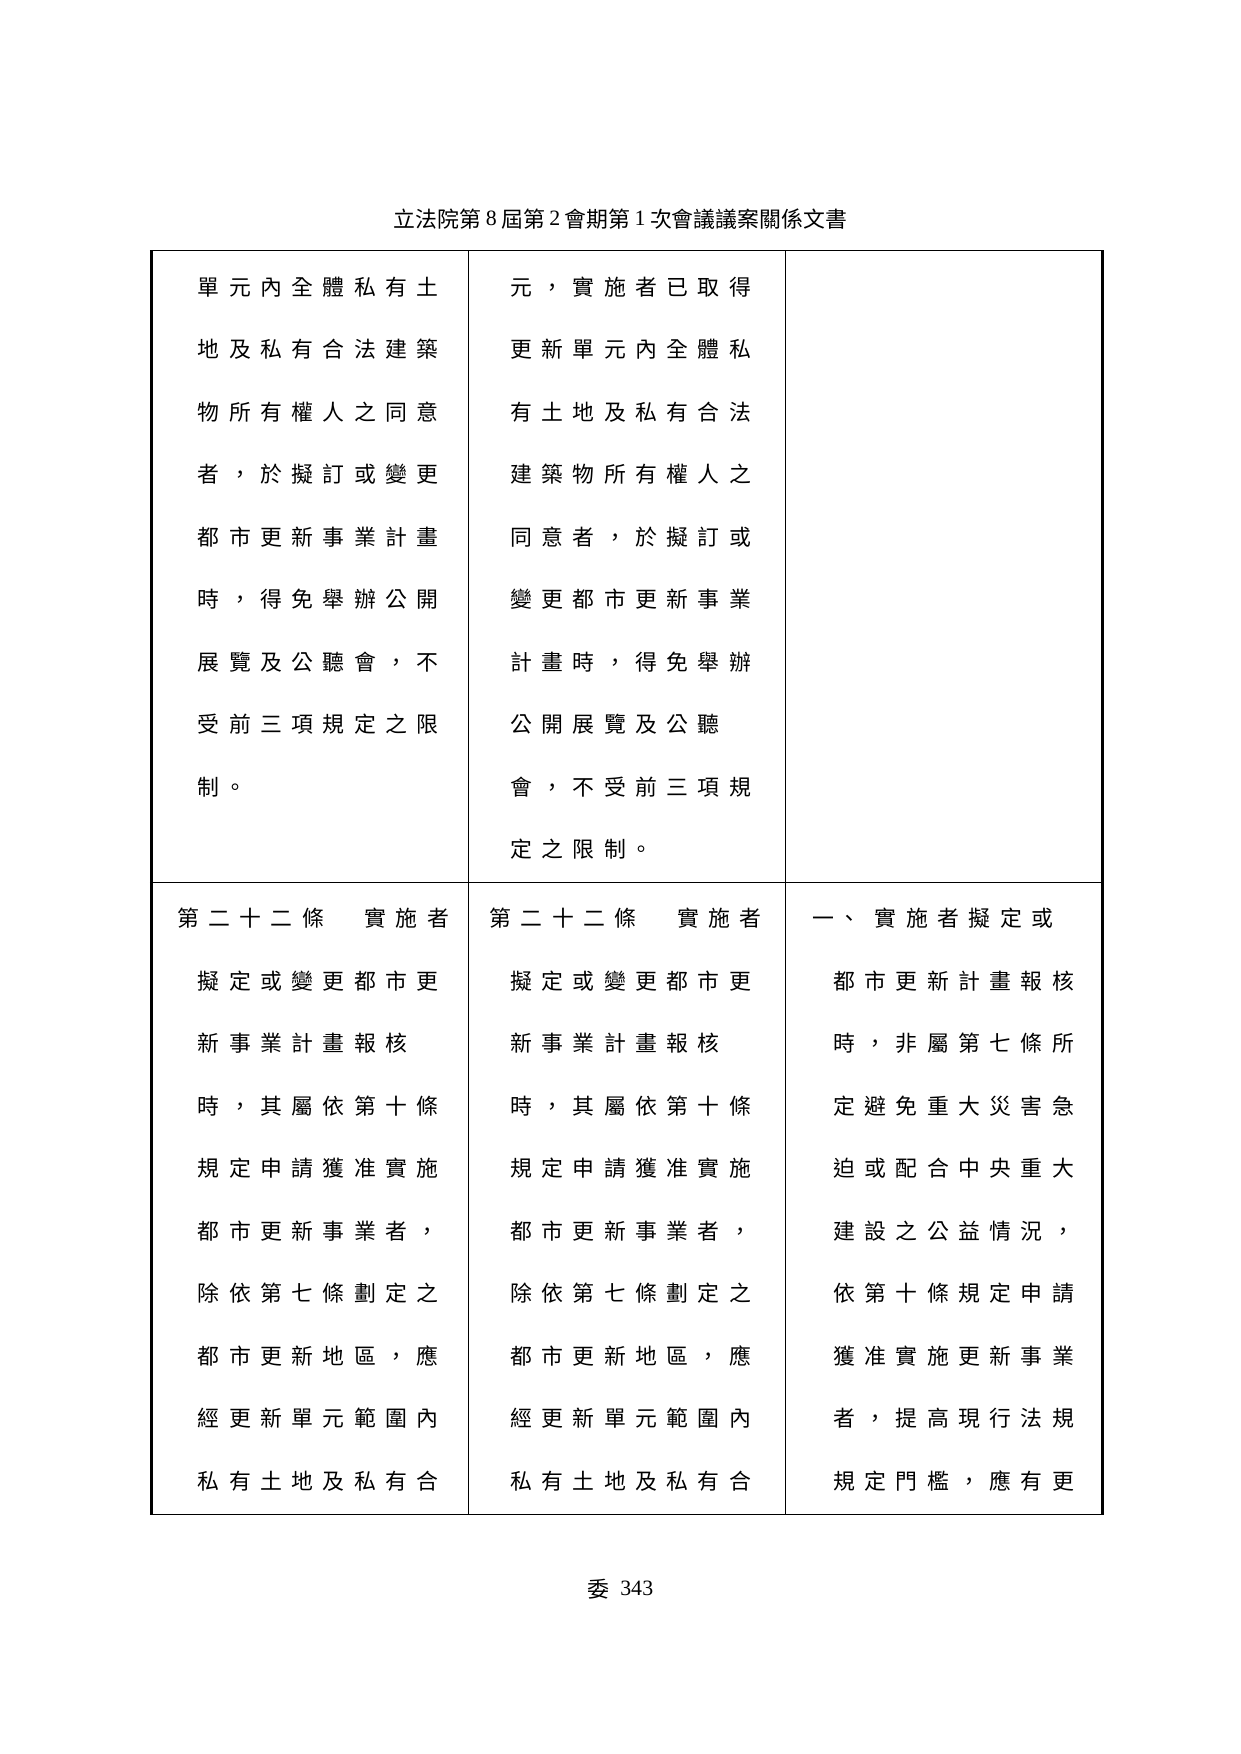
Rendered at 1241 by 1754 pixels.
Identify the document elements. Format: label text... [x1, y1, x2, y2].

table_cell 一、實施者擬定或都市更新計畫報核時，非屬第七條所定避免重大災害急迫或配合中央重大建設之公益情況，依第十條規定申請獲准實施更新事業者，提高現行法規規定門檻，應有更 [786, 883, 1101, 1514]
table_cell 單元內全體私有土地及私有合法建築物所有權人之同意者，於擬訂或變更都市更新事業計畫時，得免舉辦公開展覽及公聽會，不受前三項規定之限制。 [153, 251, 468, 882]
table_cell 元，實施者已取得更新單元內全體私有土地及私有合法建築物所有權人之同意者，於擬訂或變更都市更新事業計畫時，得免舉辦公開展覽及公聽會，不受前三項規定之限制。 [469, 251, 785, 882]
table_cell [786, 251, 1101, 882]
table_cell 第二十二條 實施者擬定或變更都市更新事業計畫報核時，其屬依第十條規定申請獲准實施都市更新事業者，除依第七條劃定之都市更新地區，應經更新單元範圍內私有土地及私有合 [469, 883, 785, 1514]
table_cell 第二十二條 實施者擬定或變更都市更新事業計畫報核時，其屬依第十條規定申請獲准實施都市更新事業者，除依第七條劃定之都市更新地區，應經更新單元範圍內私有土地及私有合 [153, 883, 468, 1514]
